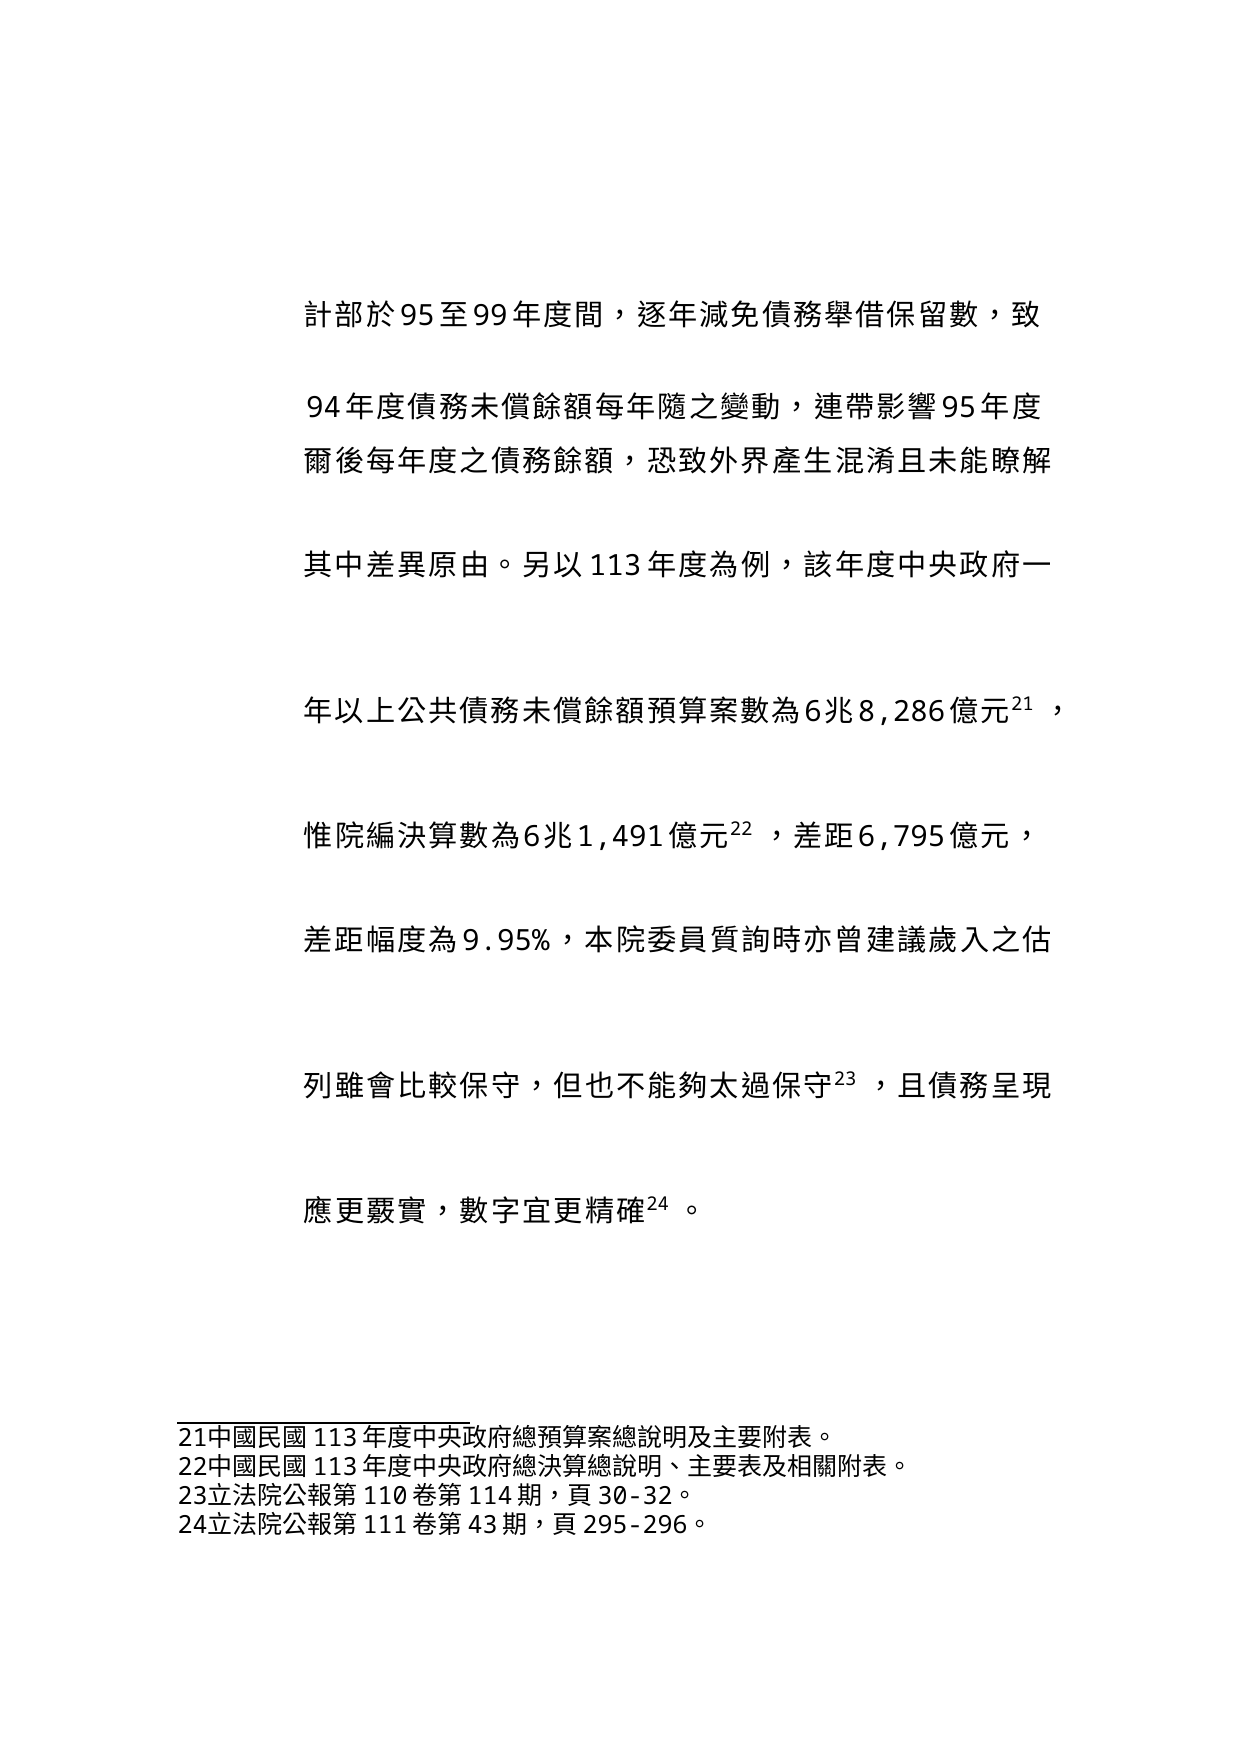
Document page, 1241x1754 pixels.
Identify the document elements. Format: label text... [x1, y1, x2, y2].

text 2.各年度舉借數及債務舉借保留數之變動，均影響債務未償餘額之計算，如：中央政府基隆河整體治理計畫(前期計畫)特別預算(91至94年度)，執行期間自91年7月至94年度止，預算數為316億1,573萬元，據審計部審核報告，債務舉借決算審定數為302億7,630萬元(含保留數32億7,629萬元，供以後年度執行)，後於95至99年度合計執行20億元，並經審計部逐年減免債務舉借保留數共10億8,855萬6千元，截至99年度止，債務舉借保留數剩餘1億8,773萬4千元，100至103年度均維持該保留數，最終於104年度審計部減免剩餘之債務舉借保留數，前後歷經10年始確定；該特別預算審計部於95至99年度間，逐年減免債務舉借保留數，致94年度債務未償餘額每年隨之變動，連帶影響95年度爾後每年度之債務餘額，恐致外界產生混淆且未能瞭解其中差異原由。另以113年度為例，該年度中央政府一年以上公共債務未償餘額預算案數為6兆8,286億元，惟院編決算數為6兆1,491億元，差距6,795億元，差距幅度為9.95%，本院委員質詢時亦曾建議歲入之估列雖會比較保守，但也不能夠太過保守，且債務呈現應更覈實，數字宜更精確。 [266, 229, 1063, 1229]
text 中國民國113年度中央政府總決算總說明、主要表及相關附表。 [177, 1452, 1063, 1481]
text 中國民國113年度中央政府總預算案總說明及主要附表。 [177, 1423, 1063, 1452]
text 立法院公報第110卷第114期，頁30-32。 [177, 1481, 1063, 1510]
text 立法院公報第111卷第43期，頁295-296。 [177, 1510, 1063, 1539]
